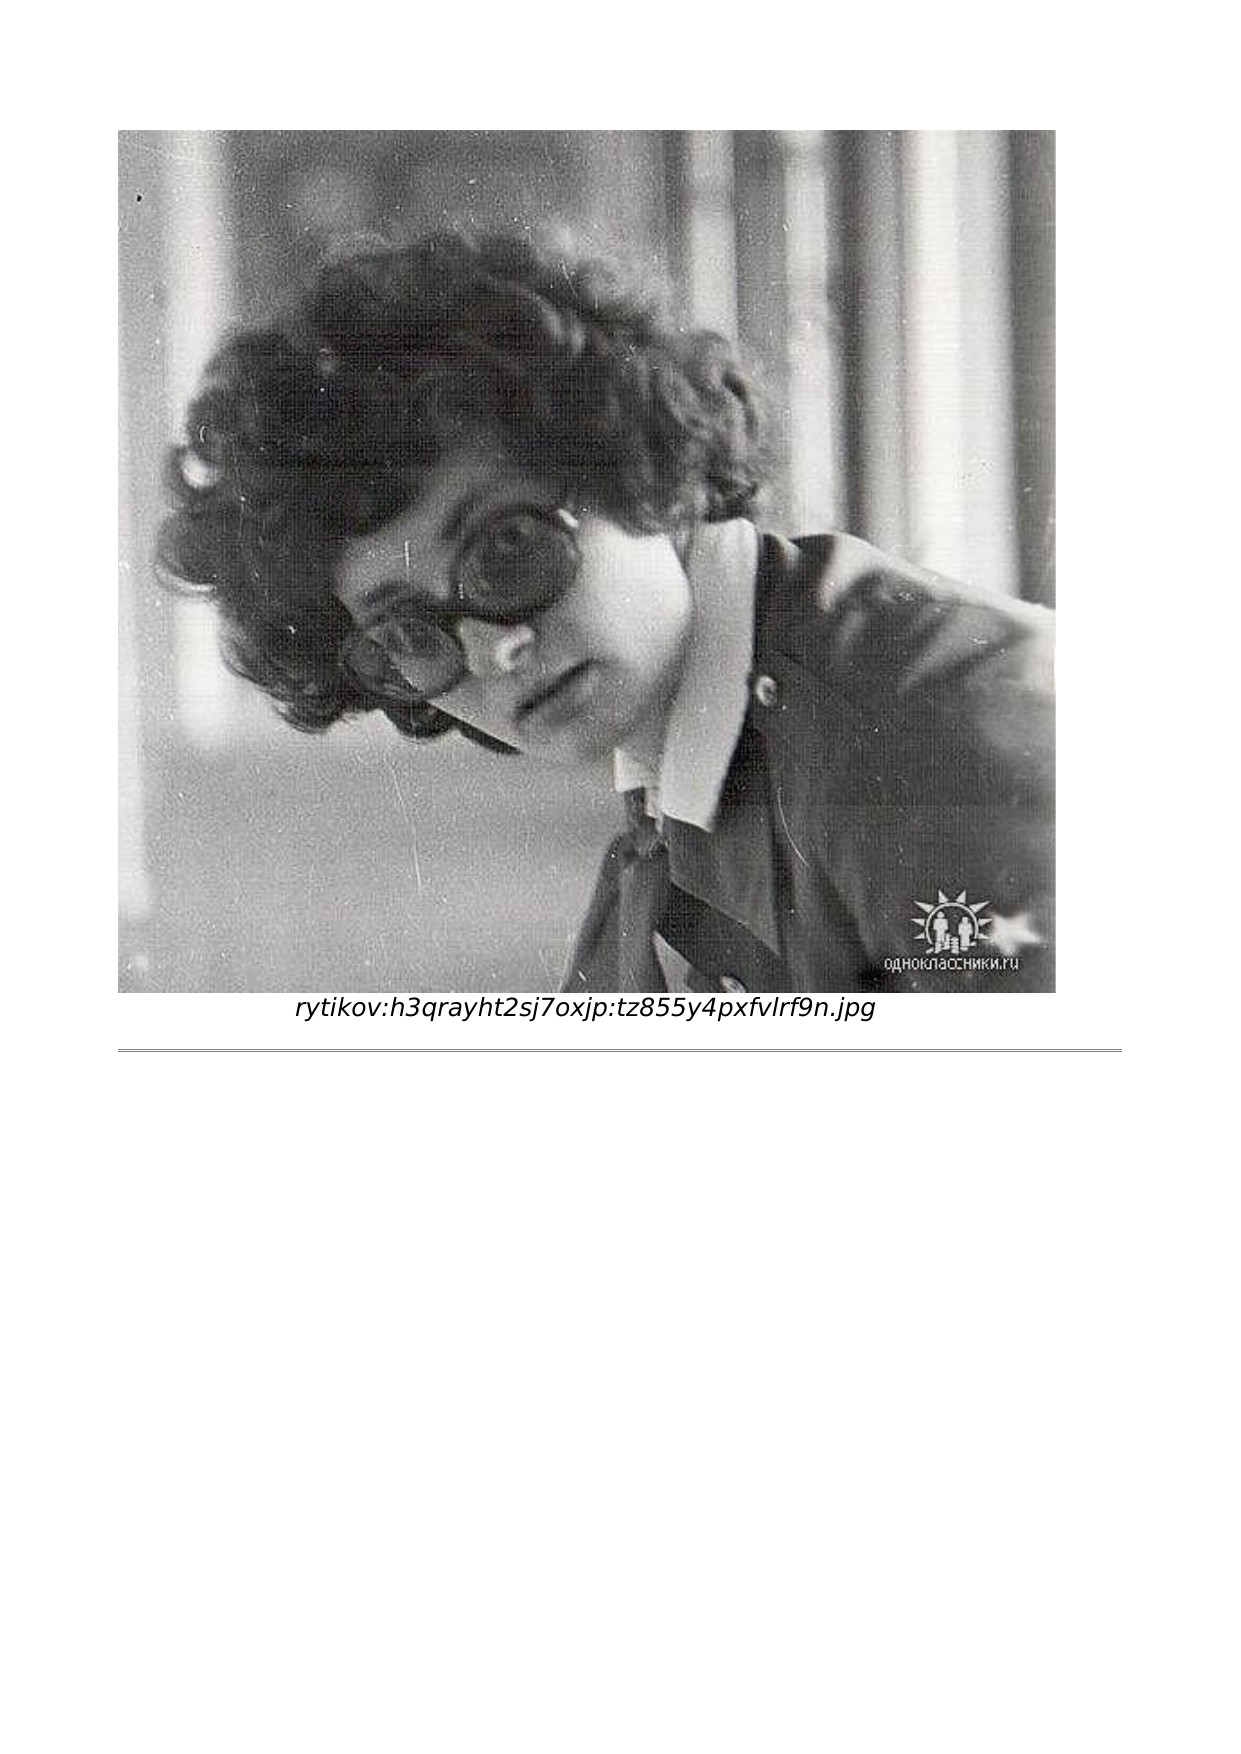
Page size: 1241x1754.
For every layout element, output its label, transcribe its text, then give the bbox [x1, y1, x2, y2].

picture [118, 130, 1056, 993]
text rytikov:h3qrayht2sj7oxjp:tz855y4pxfvlrf9n.jpg [118, 993, 1056, 1022]
